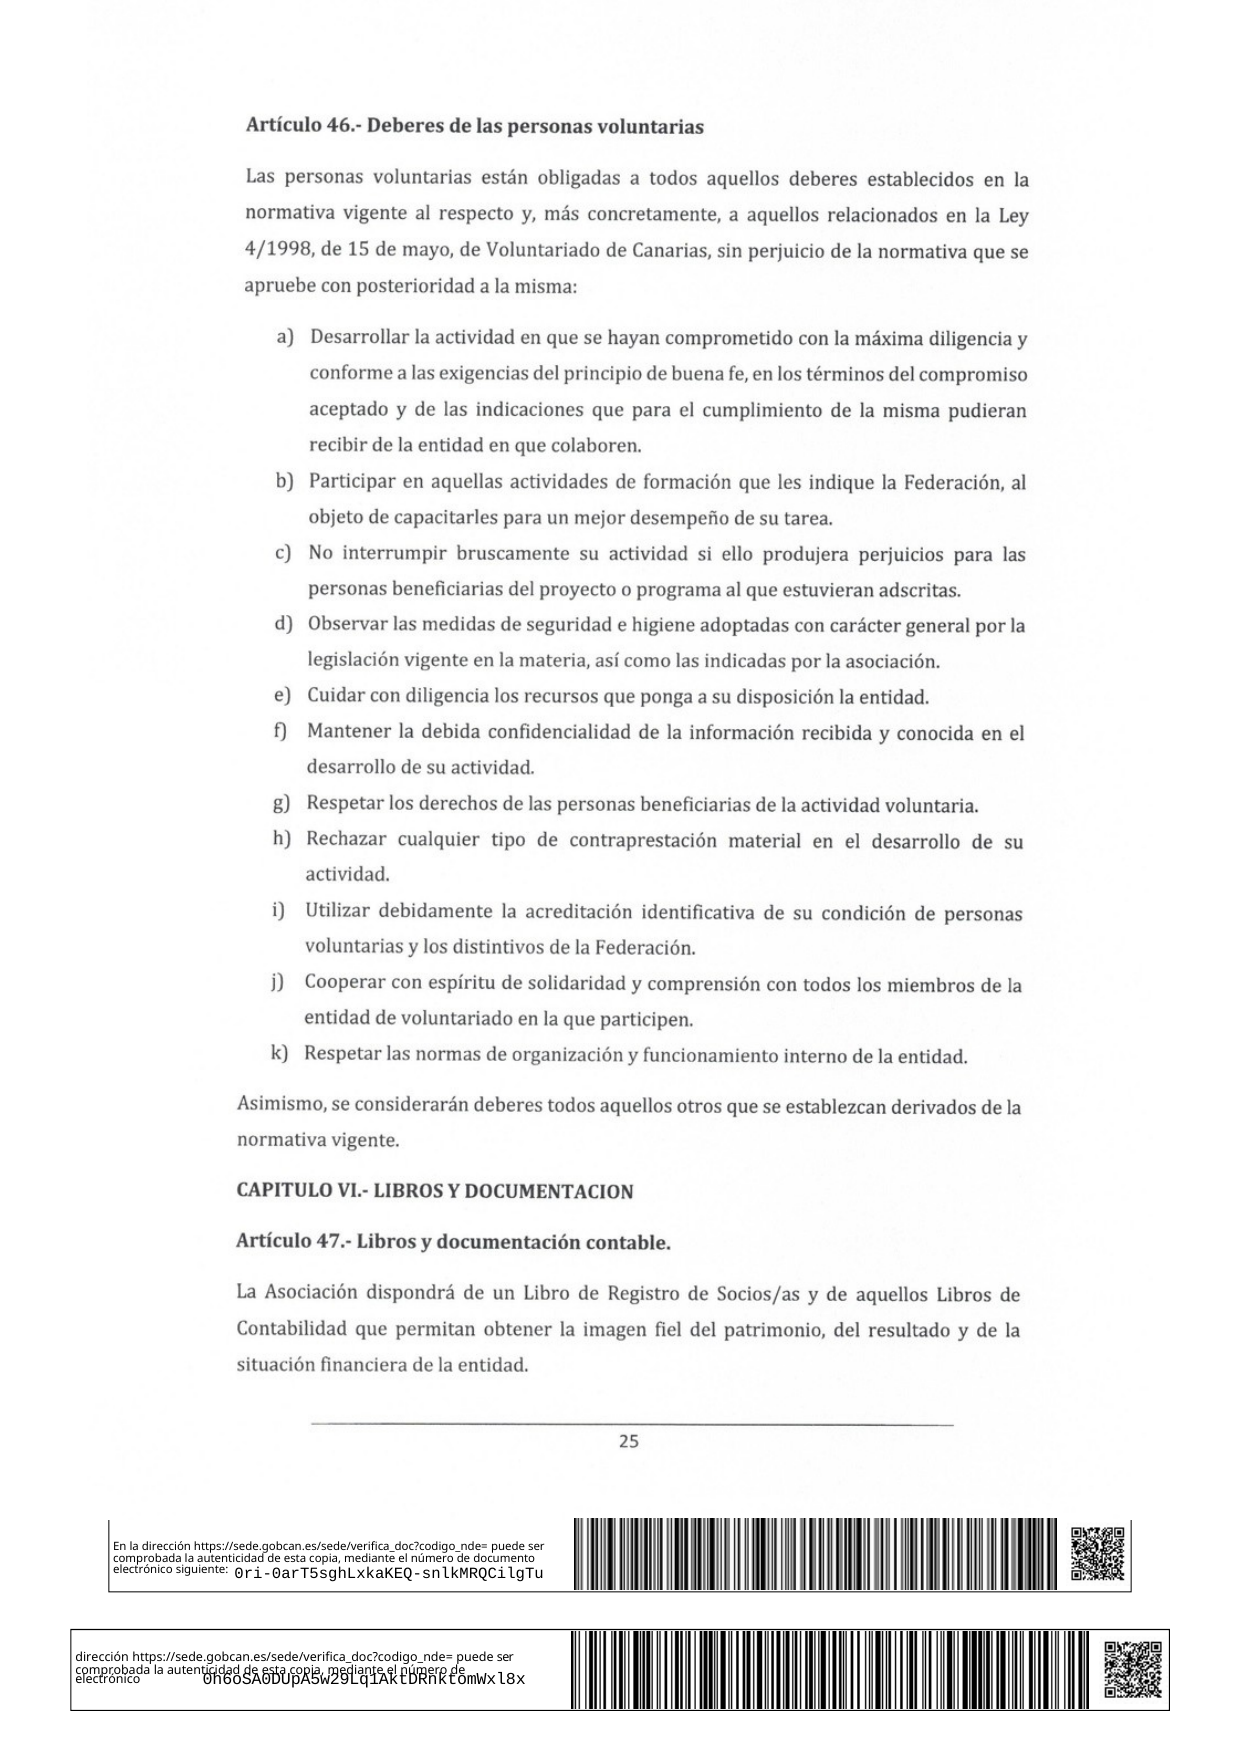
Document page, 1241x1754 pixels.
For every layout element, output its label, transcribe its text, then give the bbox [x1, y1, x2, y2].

text En la dirección https://sede.gobcan.es/sede/verifica_doc?codigo_nde= puede ser comprobada la autenticidad de esta copia, mediante el número de documento electrónico siguiente: 0ri-0arT5sghLxkaKEQ-snlkMRQCilgTu [113, 1540, 561, 1583]
picture [571, 1631, 1089, 1709]
picture [1066, 1522, 1130, 1586]
picture [87, 0, 1153, 1590]
picture [1099, 1636, 1168, 1704]
